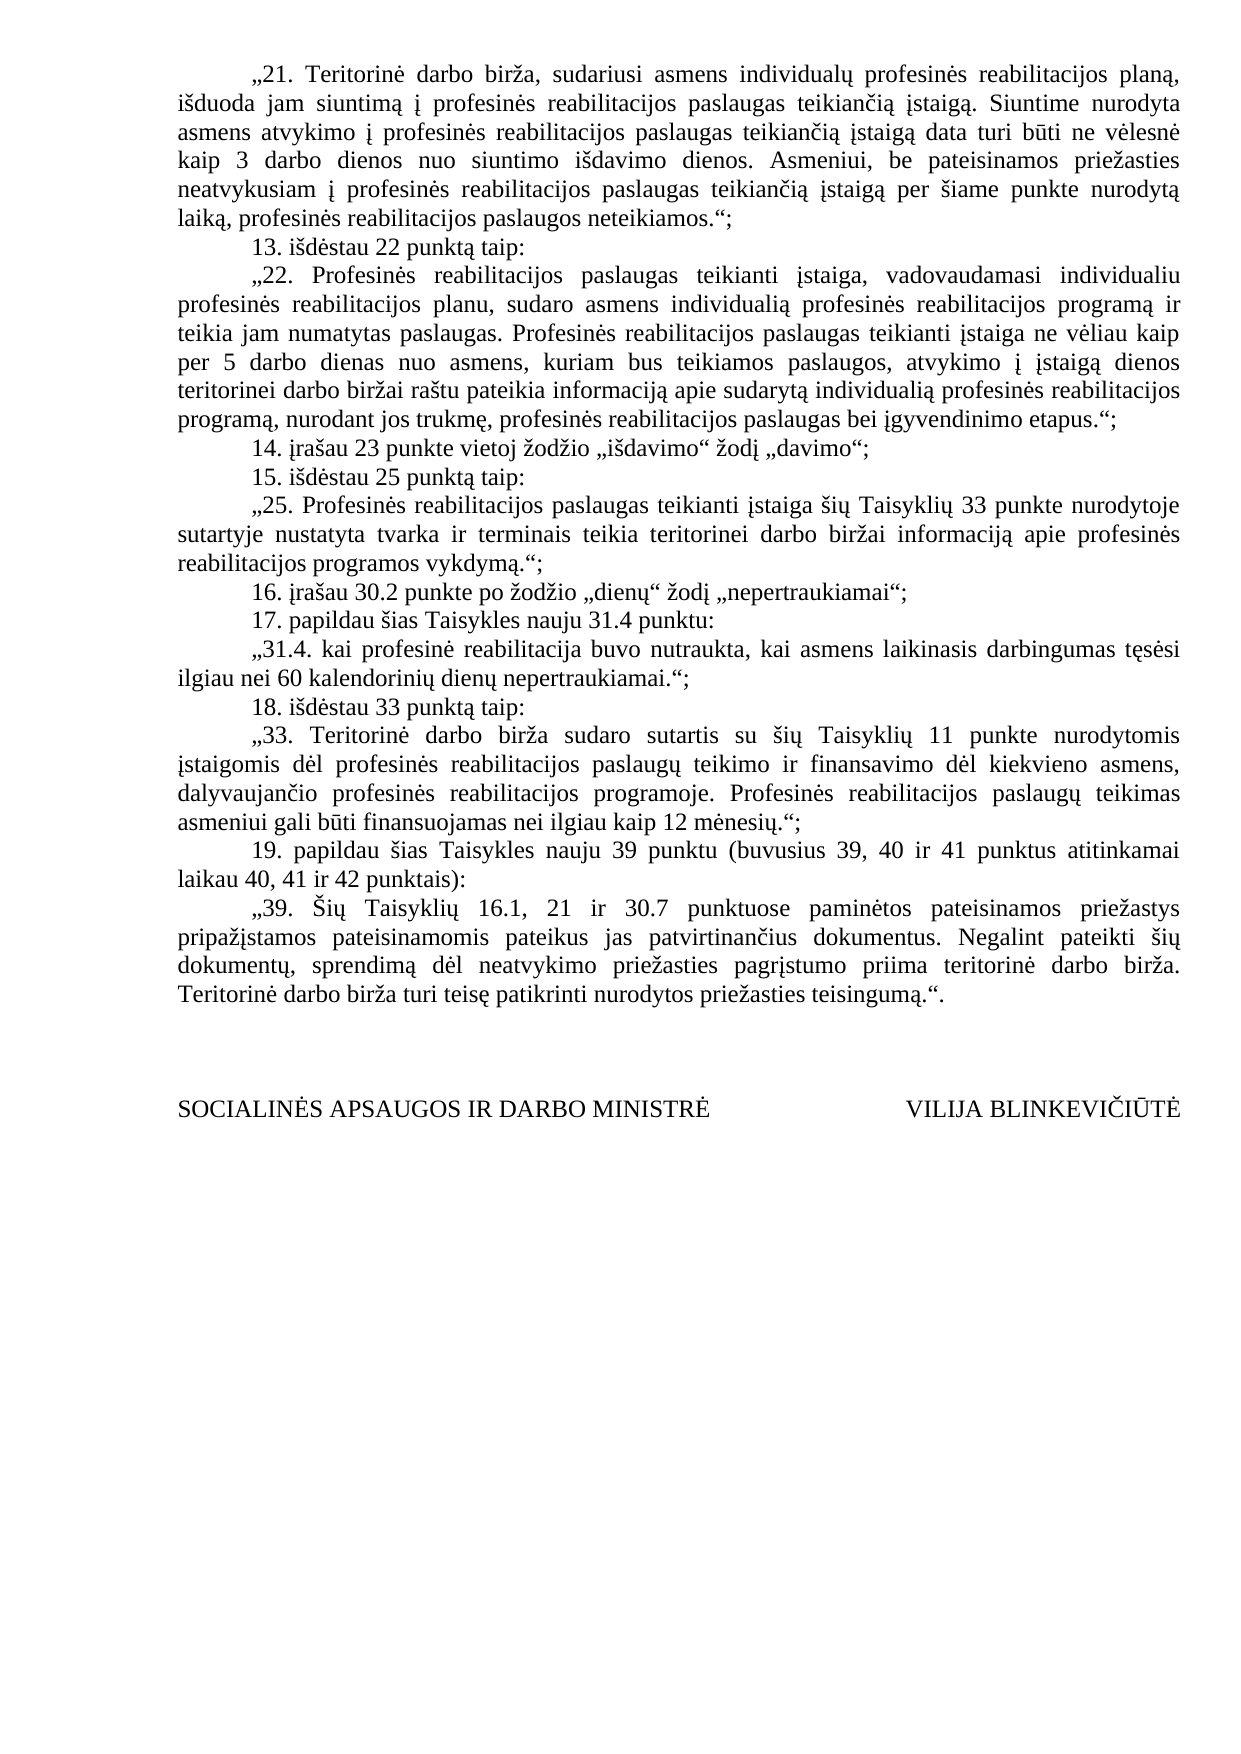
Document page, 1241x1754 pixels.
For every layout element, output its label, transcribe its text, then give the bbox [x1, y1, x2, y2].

text 14. įrašau 23 punkte vietoj žodžio „išdavimo“ žodį „davimo“; [177, 433, 1181, 462]
text „22. Profesinės reabilitacijos paslaugas teikianti įstaiga, vadovaudamasi individualiu profesinės reabilitacijos planu, sudaro asmens individualią profesinės reabilitacijos programą ir teikia jam numatytas paslaugas. Profesinės reabilitacijos paslaugas teikianti įstaiga ne vėliau kaip per 5 darbo dienas nuo asmens, kuriam bus teikiamos paslaugos, atvykimo į įstaigą dienos teritorinei darbo biržai raštu pateikia informaciją apie sudarytą individualią profesinės reabilitacijos programą, nurodant jos trukmę, profesinės reabilitacijos paslaugas bei įgyvendinimo etapus.“; [177, 260, 1181, 433]
text „25. Profesinės reabilitacijos paslaugas teikianti įstaiga šių Taisyklių 33 punkte nurodytoje sutartyje nustatyta tvarka ir terminais teikia teritorinei darbo biržai informaciją apie profesinės reabilitacijos programos vykdymą.“; [177, 490, 1181, 577]
text 18. išdėstau 33 punktą taip: [177, 692, 1181, 720]
text 13. išdėstau 22 punktą taip: [177, 232, 1181, 260]
text „33. Teritorinė darbo birža sudaro sutartis su šių Taisyklių 11 punkte nurodytomis įstaigomis dėl profesinės reabilitacijos paslaugų teikimo ir finansavimo dėl kiekvieno asmens, dalyvaujančio profesinės reabilitacijos programoje. Profesinės reabilitacijos paslaugų teikimas asmeniui gali būti finansuojamas nei ilgiau kaip 12 mėnesių.“; [177, 720, 1181, 835]
text 15. išdėstau 25 punktą taip: [177, 462, 1181, 490]
text „39. Šių Taisyklių 16.1, 21 ir 30.7 punktuose paminėtos pateisinamos priežastys pripažįstamos pateisinamomis pateikus jas patvirtinančius dokumentus. Negalint pateikti šių dokumentų, sprendimą dėl neatvykimo priežasties pagrįstumo priima teritorinė darbo birža. Teritorinė darbo birža turi teisę patikrinti nurodytos priežasties teisingumą.“. [177, 893, 1181, 1008]
text „31.4. kai profesinė reabilitacija buvo nutraukta, kai asmens laikinasis darbingumas tęsėsi ilgiau nei 60 kalendorinių dienų nepertraukiamai.“; [177, 634, 1181, 692]
text SOCIALINĖS APSAUGOS IR DARBO MINISTRĖ VILIJA BLINKEVIČIŪTĖ [177, 1094, 1181, 1123]
text „21. Teritorinė darbo birža, sudariusi asmens individualų profesinės reabilitacijos planą, išduoda jam siuntimą į profesinės reabilitacijos paslaugas teikiančią įstaigą. Siuntime nurodyta asmens atvykimo į profesinės reabilitacijos paslaugas teikiančią įstaigą data turi būti ne vėlesnė kaip 3 darbo dienos nuo siuntimo išdavimo dienos. Asmeniui, be pateisinamos priežasties neatvykusiam į profesinės reabilitacijos paslaugas teikiančią įstaigą per šiame punkte nurodytą laiką, profesinės reabilitacijos paslaugos neteikiamos.“; [177, 59, 1181, 232]
text 16. įrašau 30.2 punkte po žodžio „dienų“ žodį „nepertraukiamai“; [177, 577, 1181, 605]
text 17. papildau šias Taisykles nauju 31.4 punktu: [177, 605, 1181, 634]
text 19. papildau šias Taisykles nauju 39 punktu (buvusius 39, 40 ir 41 punktus atitinkamai laikau 40, 41 ir 42 punktais): [177, 835, 1181, 893]
